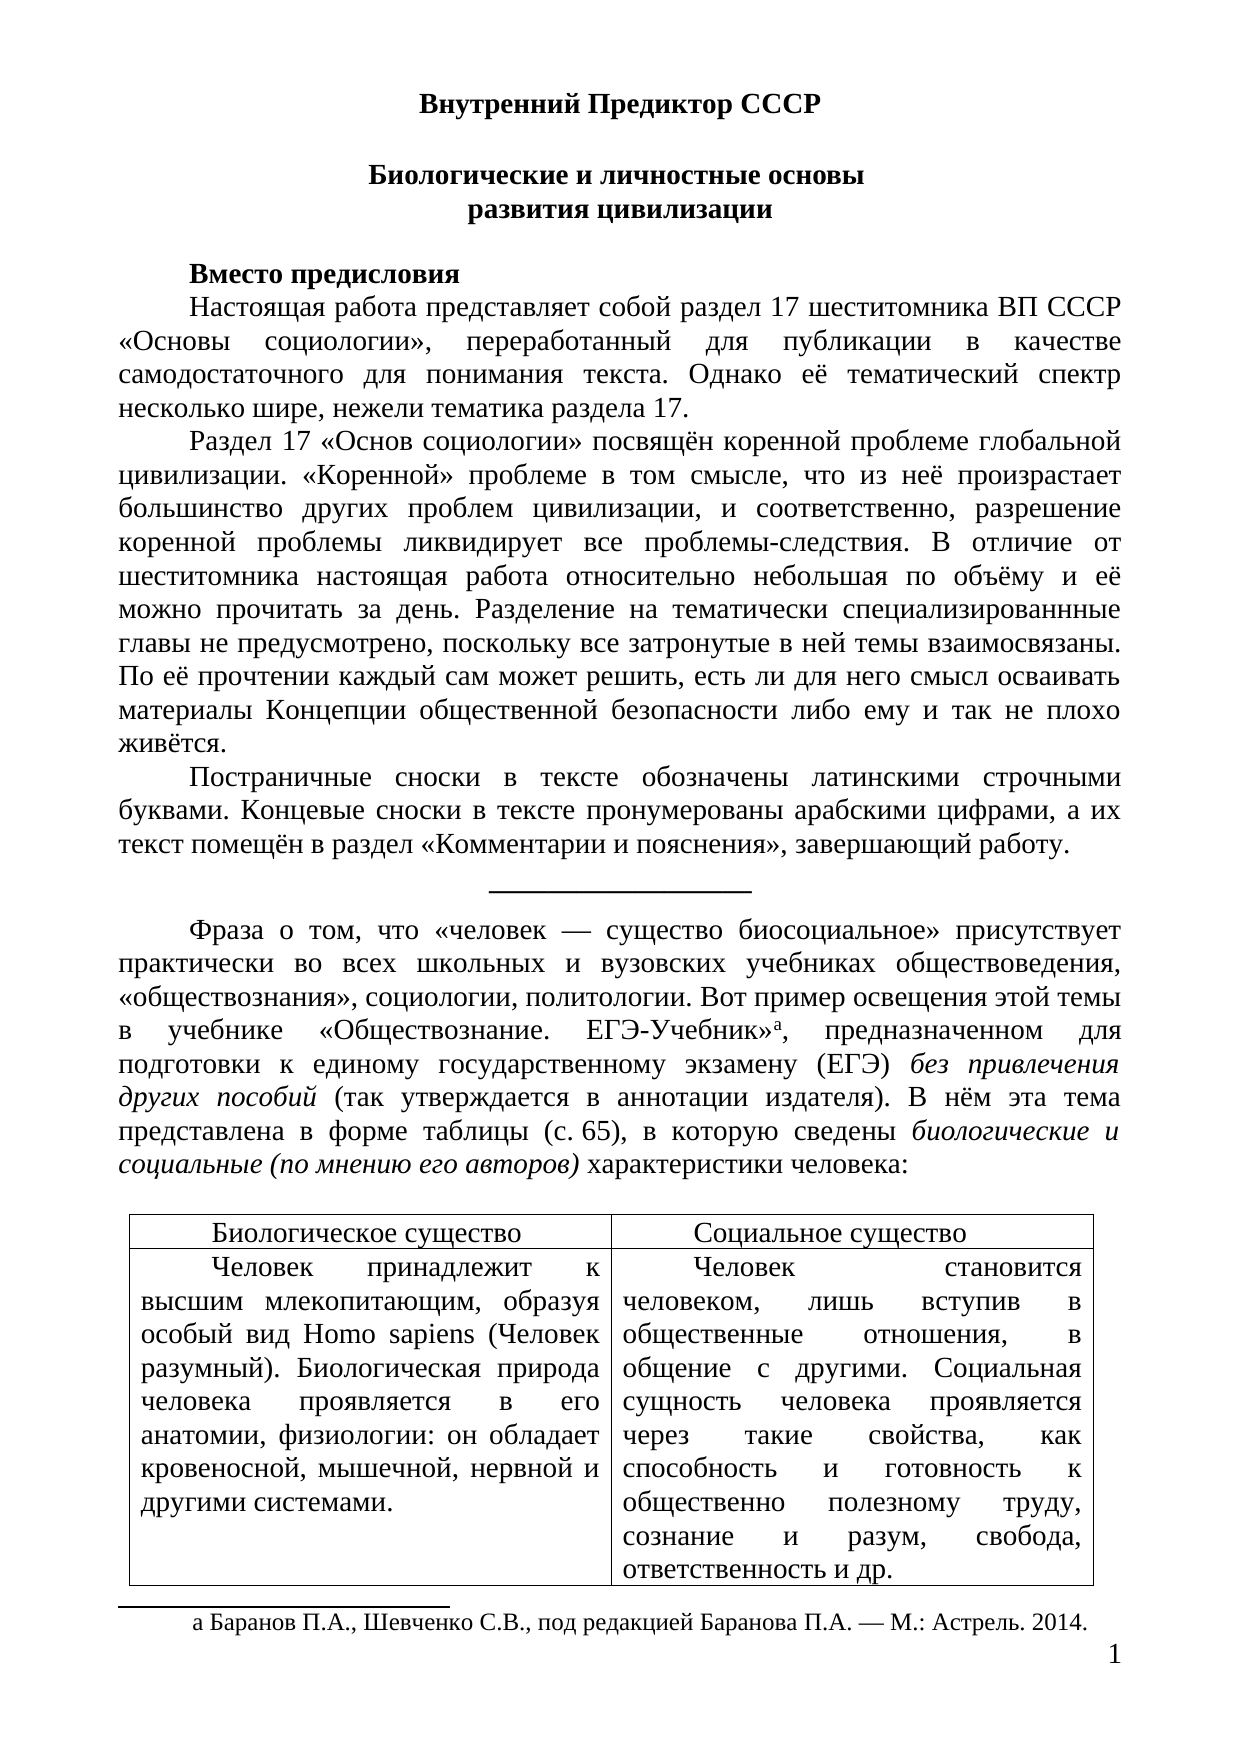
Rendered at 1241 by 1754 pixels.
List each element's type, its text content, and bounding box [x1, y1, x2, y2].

text Внутренний Предиктор СССР [118, 86, 1122, 120]
table_cell Человек становится человеком, лишь вступив в общественные отношения, в общение с другими. Социальная сущность человека проявляется через такие свойства, как способность и готовность к общественно полезному труду, сознание и разум, свобода, ответственность и др. [612, 1249, 1093, 1585]
text Баранов П.А., Шевченко С.В., под редакцией Баранова П.А. — М.: Астрель. 2014. [118, 1607, 1122, 1636]
table_header Социальное существо [612, 1215, 1093, 1248]
text Постраничные сноски в тексте обозначены латинскими строчными буквами. Концевые сноски в тексте пронумерованы арабскими цифрами, а их текст помещён в раздел «Комментарии и пояснения», завершающий работу. [118, 759, 1122, 859]
text Настоящая работа представляет собой раздел 17 шеститомника ВП СССР «Основы социологии», переработанный для публикации в качестве самодостаточного для понимания текста. Однако её тематический спектр несколько шире, нежели тематика раздела 17. [118, 289, 1122, 423]
text Биологические и личностные основы развития цивилизации [118, 157, 1122, 224]
table_cell Человек принадлежит к высшим млекопитающим, образуя особый вид Homo sapiens (Человек разумный). Биологическая природа человека про­является в его анатомии, физиологии: он обладает кровеносной, мышечной, нервной и другими системами. [130, 1249, 611, 1585]
text Раздел 17 «Основ социологии» посвящён коренной проблеме глобальной цивилизации. «Коренной» проблеме в том смысле, что из неё произрастает большинство других проблем цивилизации, и соответственно, разрешение коренной проблемы ликвидирует все проблемы-следствия. В отличие от шеститомника настоящая работа относительно небольшая по объёму и её можно прочитать за день. Разделение на тематически специализированнные главы не предусмотрено, поскольку все затронутые в ней темы взаимосвязаны. По её прочтении каждый сам может решить, есть ли для него смысл осваивать материалы Концепции общественной безопасности либо ему и так не плохо живётся. [118, 423, 1122, 759]
text Фраза о том, что «человек — существо биосоциальное» присутствует практически во всех школьных и вузовских учебниках обществоведения, «обществознания», социологии, политологии. Вот пример освещения этой темы в учебнике «Обществознание. ЕГЭ-Учебник», предназначенном для подготовки к единому государственному экзамену (ЕГЭ) без привлечения других пособий (так утверждается в аннотации издателя). В нём эта тема представлена в форме таблицы (с. 65), в которую сведены биологические и социальные (по мнению его авторов) характеристики человека: [118, 912, 1122, 1180]
table_header Биологическое существо [130, 1215, 611, 1248]
text Вместо предисловия [118, 256, 1122, 289]
subtitle ————————— [118, 872, 1122, 906]
